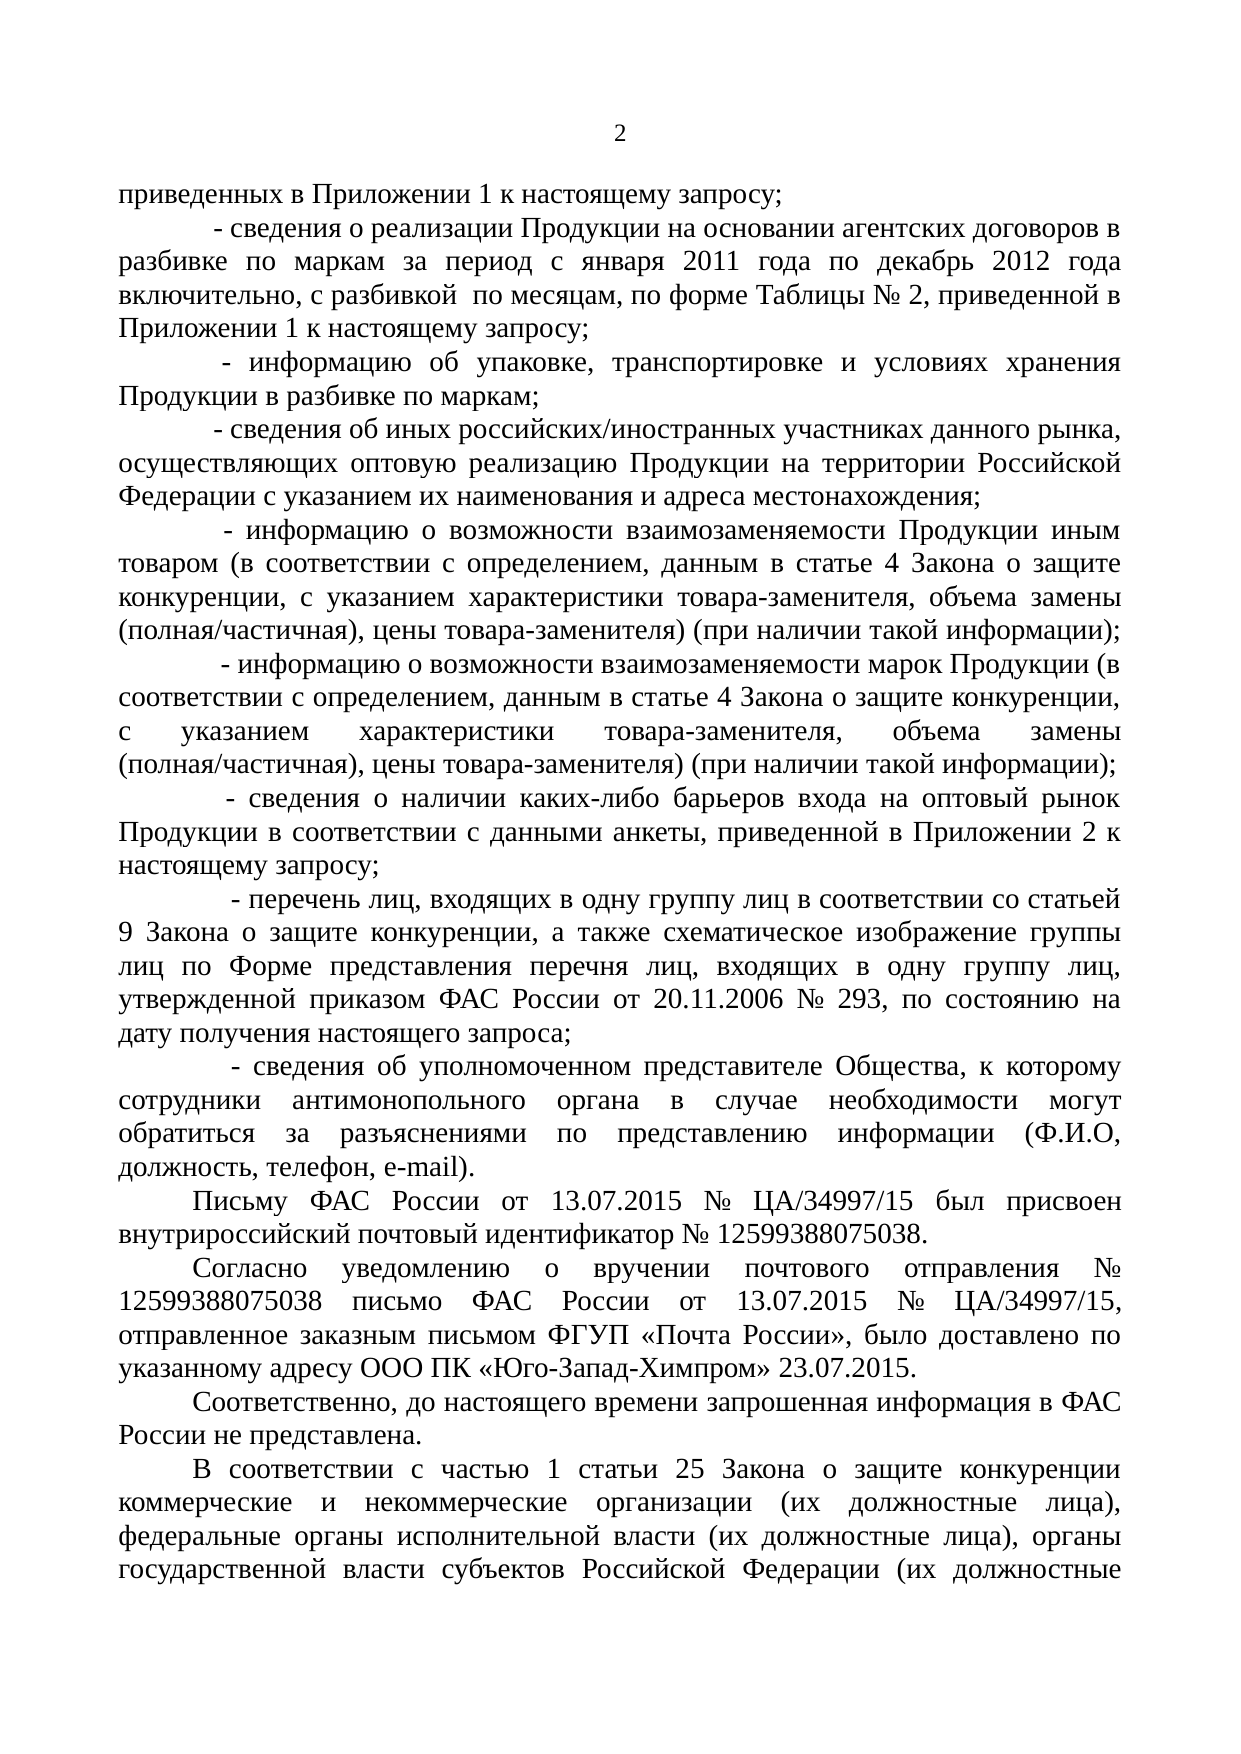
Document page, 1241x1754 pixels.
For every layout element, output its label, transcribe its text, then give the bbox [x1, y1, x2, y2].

text Соответственно, до настоящего времени запрошенная информация в ФАС России не представлена. [118, 1384, 1122, 1451]
text приведенных в Приложении 1 к настоящему запросу; [118, 176, 1122, 210]
text - перечень лиц, входящих в одну группу лиц в соответствии со статьей 9 Закона о защите конкуренции, а также схематическое изображение группы лиц по Форме представления перечня лиц, входящих в одну группу лиц, утвержденной приказом ФАС России от 20.11.2006 № 293, по состоянию на дату получения настоящего запроса; [118, 881, 1122, 1048]
text В соответствии с частью 1 статьи 25 Закона о защите конкуренции коммерческие и некоммерческие организации (их должностные лица), федеральные органы исполнительной власти (их должностные лица), органы государственной власти субъектов Российской Федерации (их должностные [118, 1451, 1122, 1585]
text - сведения о наличии каких-либо барьеров входа на оптовый рынок Продукции в соответствии с данными анкеты, приведенной в Приложении 2 к настоящему запросу; [118, 780, 1122, 881]
text - сведения об иных российских/иностранных участниках данного рынка, осуществляющих оптовую реализацию Продукции на территории Российской Федерации с указанием их наименования и адреса местонахождения; [118, 411, 1122, 512]
text Согласно уведомлению о вручении почтового отправления № 12599388075038 письмо ФАС России от 13.07.2015 № ЦА/34997/15, отправленное заказным письмом ФГУП «Почта России», было доставлено по указанному адресу ООО ПК «Юго-Запад-Химпром» 23.07.2015. [118, 1250, 1122, 1384]
text - сведения о реализации Продукции на основании агентских договоров в разбивке по маркам за период с января 2011 года по декабрь 2012 года включительно, с разбивкой по месяцам, по форме Таблицы № 2, приведенной в Приложении 1 к настоящему запросу; [118, 210, 1122, 344]
text - информацию об упаковке, транспортировке и условиях хранения Продукции в разбивке по маркам; [118, 344, 1122, 411]
text - сведения об уполномоченном представителе Общества, к которому сотрудники антимонопольного органа в случае необходимости могут обратиться за разъяснениями по представлению информации (Ф.И.О, должность, телефон, e-mail). [118, 1048, 1122, 1183]
text - информацию о возможности взаимозаменяемости Продукции иным товаром (в соответствии с определением, данным в статье 4 Закона о защите конкуренции, с указанием характеристики товара-заменителя, объема замены (полная/частичная), цены товара-заменителя) (при наличии такой информации); - информацию о возможности взаимозаменяемости марок Продукции (в соответствии с определением, данным в статье 4 Закона о защите конкуренции, с указанием характеристики товара-заменителя, объема замены (полная/частичная), цены товара-заменителя) (при наличии такой информации); [118, 512, 1122, 780]
text Письму ФАС России от 13.07.2015 № ЦА/34997/15 был присвоен внутрироссийский почтовый идентификатор № 12599388075038. [118, 1183, 1122, 1250]
